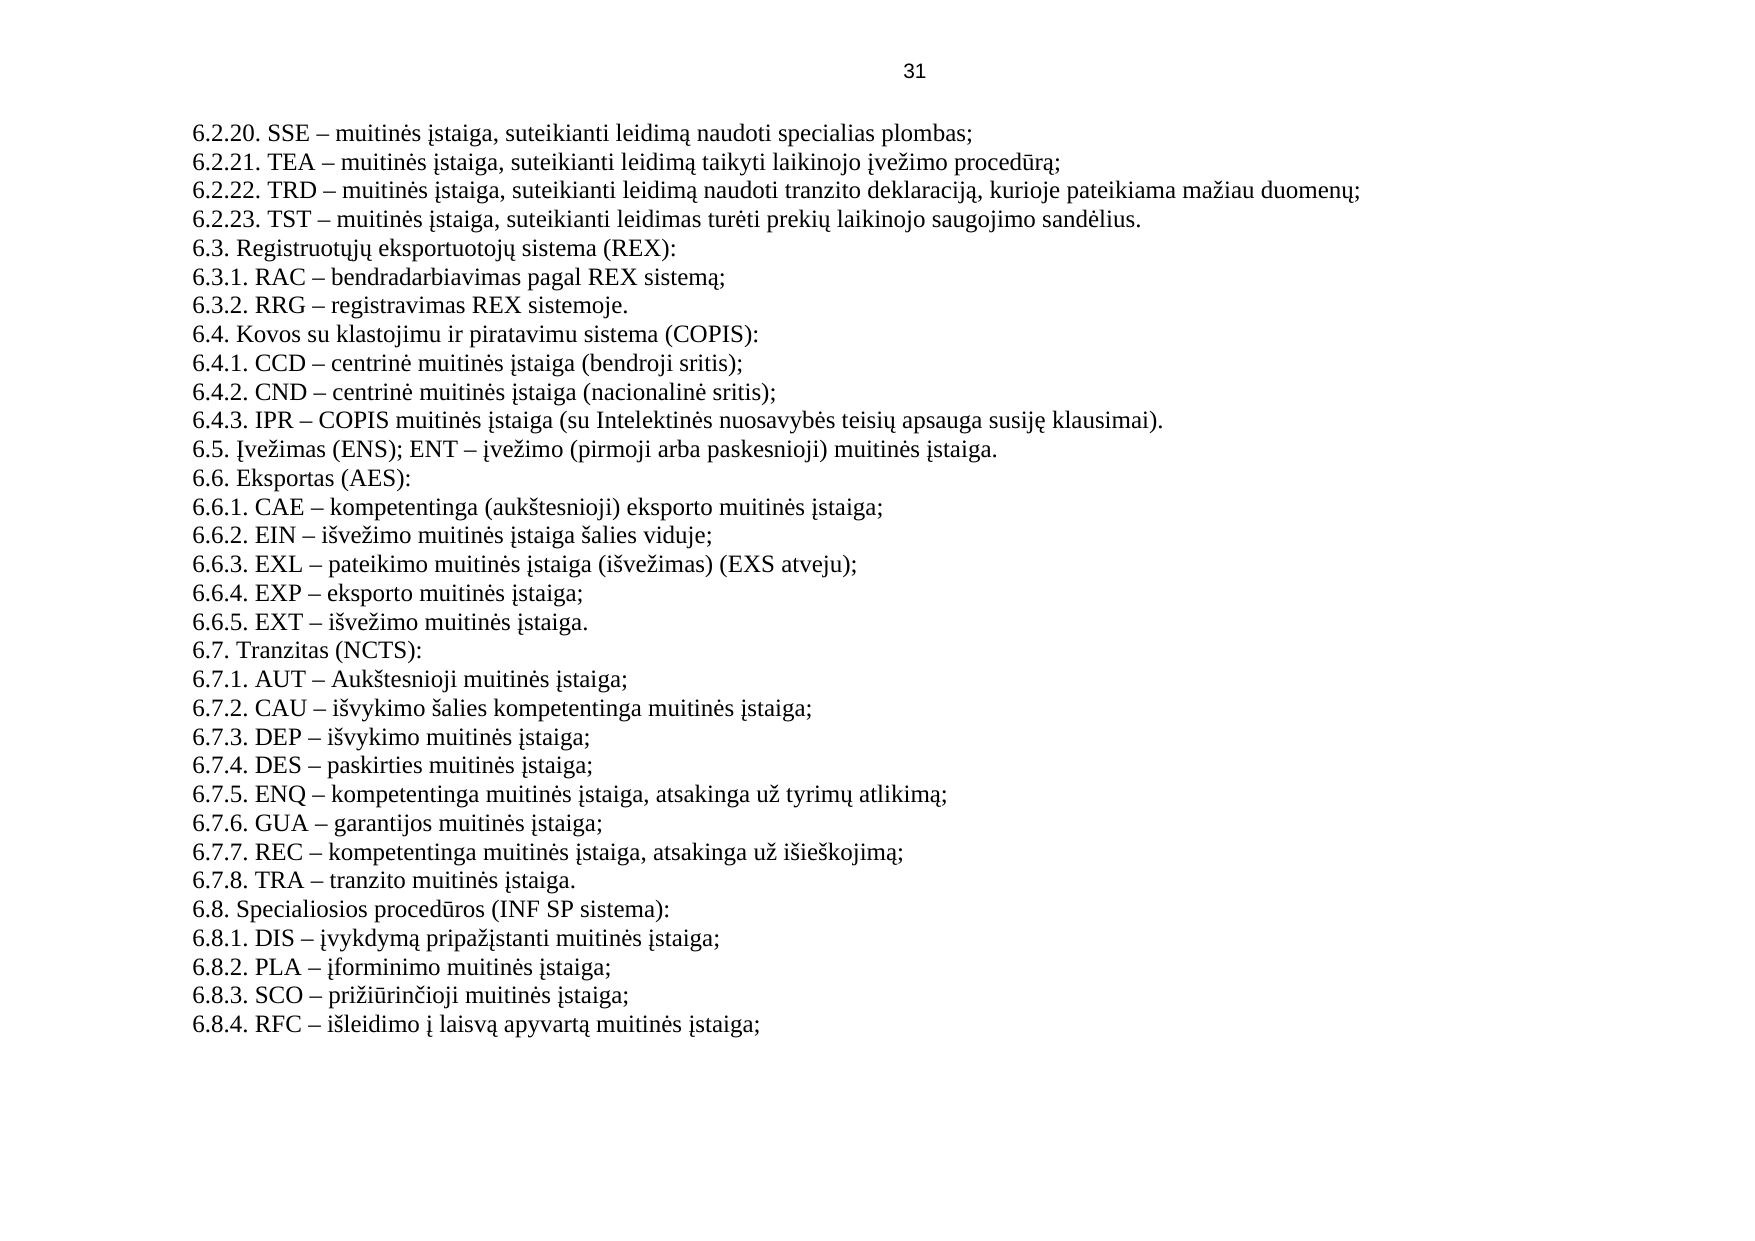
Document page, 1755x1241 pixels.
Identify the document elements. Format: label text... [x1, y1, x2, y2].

text 6.7.1. AUT – Aukštesnioji muitinės įstaiga; [118, 664, 1636, 693]
text 6.2.22. TRD – muitinės įstaiga, suteikianti leidimą naudoti tranzito deklaraciją, kurioje pateikiama mažiau duomenų; [118, 176, 1636, 204]
text 6.8.1. DIS – įvykdymą pripažįstanti muitinės įstaiga; [118, 923, 1636, 952]
text 6.8.3. SCO – prižiūrinčioji muitinės įstaiga; [118, 981, 1636, 1009]
text 6.4.1. CCD – centrinė muitinės įstaiga (bendroji sritis); [118, 348, 1636, 377]
text 6.7.2. CAU – išvykimo šalies kompetentinga muitinės įstaiga; [118, 693, 1636, 722]
text 6.7.4. DES – paskirties muitinės įstaiga; [118, 751, 1636, 779]
text 6.2.20. SSE – muitinės įstaiga, suteikianti leidimą naudoti specialias plombas; [118, 118, 1636, 147]
text 6.2.21. TEA – muitinės įstaiga, suteikianti leidimą taikyti laikinojo įvežimo procedūrą; [118, 147, 1636, 176]
text 6.8. Specialiosios procedūros (INF SP sistema): [118, 894, 1636, 923]
text 6.3.1. RAC – bendradarbiavimas pagal REX sistemą; [118, 262, 1636, 291]
text 6.7. Tranzitas (NCTS): [118, 636, 1636, 664]
text 6.4.3. IPR – COPIS muitinės įstaiga (su Intelektinės nuosavybės teisių apsauga susiję klausimai). [118, 406, 1636, 434]
text 6.3.2. RRG – registravimas REX sistemoje. [118, 291, 1636, 319]
text 6.7.8. TRA – tranzito muitinės įstaiga. [118, 866, 1636, 894]
text 6.6.3. EXL – pateikimo muitinės įstaiga (išvežimas) (EXS atveju); [118, 549, 1636, 578]
text 6.7.7. REC – kompetentinga muitinės įstaiga, atsakinga už išieškojimą; [118, 837, 1636, 866]
text 6.6.5. EXT – išvežimo muitinės įstaiga. [118, 607, 1636, 636]
text 6.3. Registruotųjų eksportuotojų sistema (REX): [118, 233, 1636, 262]
text 6.4.2. CND – centrinė muitinės įstaiga (nacionalinė sritis); [118, 377, 1636, 406]
text 6.6. Eksportas (AES): [118, 463, 1636, 492]
text 6.7.6. GUA – garantijos muitinės įstaiga; [118, 808, 1636, 837]
text 6.6.2. EIN – išvežimo muitinės įstaiga šalies viduje; [118, 521, 1636, 549]
text 6.5. Įvežimas (ENS); ENT – įvežimo (pirmoji arba paskesnioji) muitinės įstaiga. [118, 434, 1636, 463]
text 6.8.4. RFC – išleidimo į laisvą apyvartą muitinės įstaiga; [118, 1009, 1636, 1038]
text 6.7.5. ENQ – kompetentinga muitinės įstaiga, atsakinga už tyrimų atlikimą; [118, 779, 1636, 808]
text 6.4. Kovos su klastojimu ir piratavimu sistema (COPIS): [118, 319, 1636, 348]
text 6.8.2. PLA – įforminimo muitinės įstaiga; [118, 952, 1636, 981]
text 6.6.4. EXP – eksporto muitinės įstaiga; [118, 578, 1636, 607]
text 6.2.23. TST – muitinės įstaiga, suteikianti leidimas turėti prekių laikinojo saugojimo sandėlius. [118, 204, 1636, 233]
text 6.7.3. DEP – išvykimo muitinės įstaiga; [118, 722, 1636, 751]
text 6.6.1. CAE – kompetentinga (aukštesnioji) eksporto muitinės įstaiga; [118, 492, 1636, 521]
